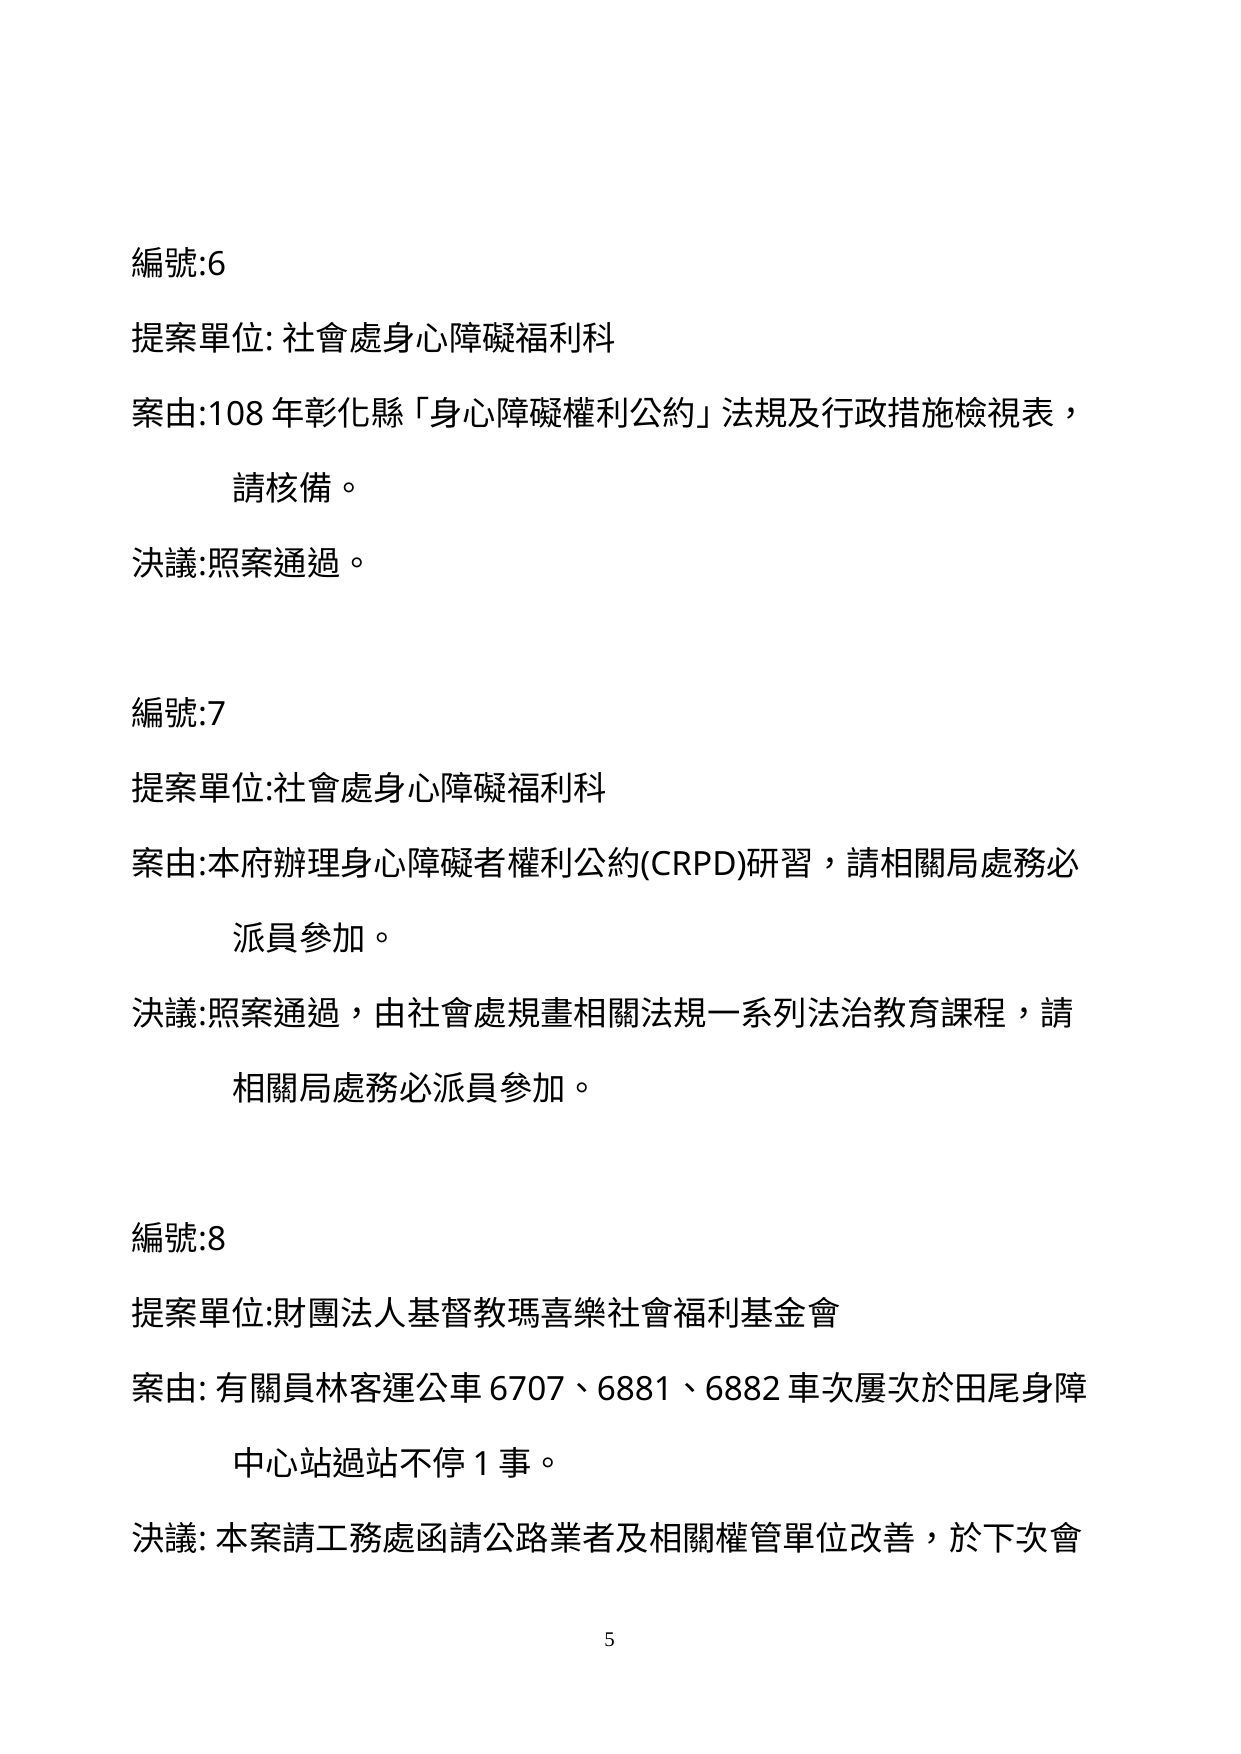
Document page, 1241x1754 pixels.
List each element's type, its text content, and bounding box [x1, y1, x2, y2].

text 案由: 有關員林客運公車6707、6881、6882車次屢次於田尾身障中心站過站不停1事。 [131, 1349, 1087, 1499]
text 提案單位:財團法人基督教瑪喜樂社會福利基金會 [131, 1274, 1087, 1349]
text 編號:7 [131, 674, 1087, 749]
text 案由:本府辦理身心障礙者權利公約(CRPD)研習，請相關局處務必派員參加。 [131, 824, 1087, 974]
text 決議:照案通過，由社會處規畫相關法規一系列法治教育課程，請相關局處務必派員參加。 [131, 974, 1087, 1124]
text 決議:照案通過。 [131, 524, 1087, 599]
text 提案單位: 社會處身心障礙福利科 [131, 299, 1087, 374]
text 編號:6 [131, 224, 1087, 299]
text 提案單位:社會處身心障礙福利科 [131, 749, 1087, 824]
text 案由:108年彰化縣「身心障礙權利公約」法規及行政措施檢視表，請核備。 [131, 374, 1087, 524]
text 決議: 本案請工務處函請公路業者及相關權管單位改善，於下次會 [131, 1499, 1087, 1574]
text 編號:8 [131, 1199, 1087, 1274]
